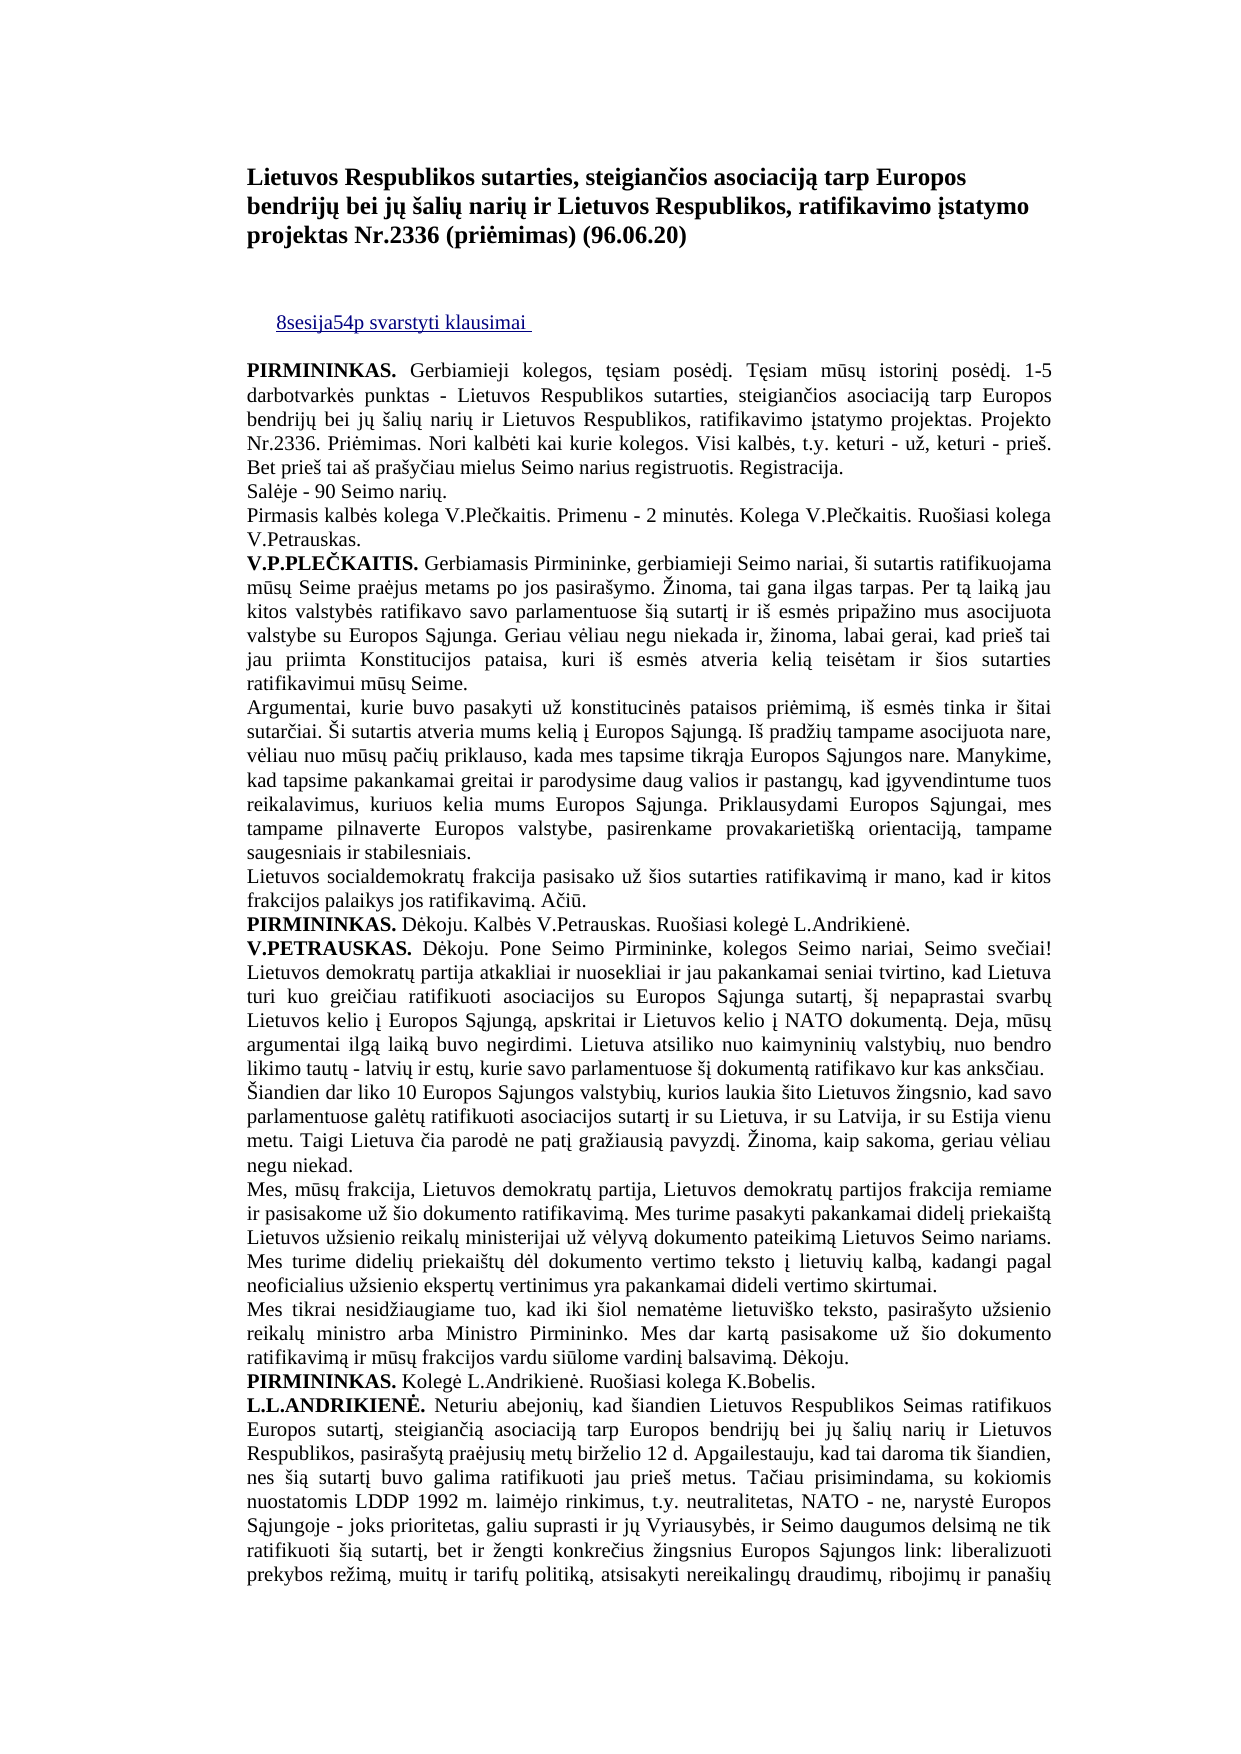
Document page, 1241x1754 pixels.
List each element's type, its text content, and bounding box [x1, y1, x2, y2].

text L.L.ANDRIKIENĖ. Neturiu abejonių, kad šiandien Lietuvos Respublikos Seimas ratifikuos Europos sutartį, steigiančią asociaciją tarp Europos bendrijų bei jų šalių narių ir Lietuvos Respublikos, pasirašytą praėjusių metų birželio 12 d. Apgailestauju, kad tai daroma tik šiandien, nes šią sutartį buvo galima ratifikuoti jau prieš metus. Tačiau prisimindama, su kokiomis nuostatomis LDDP 1992 m. laimėjo rinkimus, t.y. neutralitetas, NATO - ne, narystė Europos Sąjungoje - joks prioritetas, galiu suprasti ir jų Vyriausybės, ir Seimo daugumos delsimą ne tik ratifikuoti šią sutartį, bet ir žengti konkrečius žingsnius Europos Sąjungos link: liberalizuoti prekybos režimą, muitų ir tarifų politiką, atsisakyti nereikalingų draudimų, ribojimų ir panašių [247, 1393, 1053, 1586]
text Lietuvos Respublikos sutarties, steigiančios asociaciją tarp Europos bendrijų bei jų šalių narių ir Lietuvos Respublikos, ratifikavimo įstatymo projektas Nr.2336 (priėmimas) (96.06.20) [247, 162, 1053, 249]
text Pirmasis kalbės kolega V.Plečkaitis. Primenu - 2 minutės. Kolega V.Plečkaitis. Ruošiasi kolega V.Petrauskas. [247, 503, 1053, 551]
text Mes, mūsų frakcija, Lietuvos demokratų partija, Lietuvos demokratų partijos frakcija remiame ir pasisakome už šio dokumento ratifikavimą. Mes turime pasakyti pakankamai didelį priekaištą Lietuvos užsienio reikalų ministerijai už vėlyvą dokumento pateikimą Lietuvos Seimo nariams. Mes turime didelių priekaištų dėl dokumento vertimo teksto į lietuvių kalbą, kadangi pagal neoficialius užsienio ekspertų vertinimus yra pakankamai dideli vertimo skirtumai. [247, 1177, 1053, 1297]
text PIRMININKAS. Gerbiamieji kolegos, tęsiam posėdį. Tęsiam mūsų istorinį posėdį. 1-5 darbotvarkės punktas - Lietuvos Respublikos sutarties, steigiančios asociaciją tarp Europos bendrijų bei jų šalių narių ir Lietuvos Respublikos, ratifikavimo įstatymo projektas. Projekto Nr.2336. Priėmimas. Nori kalbėti kai kurie kolegos. Visi kalbės, t.y. keturi - už, keturi - prieš. Bet prieš tai aš prašyčiau mielus Seimo narius registruotis. Registracija. [247, 358, 1053, 479]
text 8sesija54p svarstyti klausimai [247, 310, 1053, 334]
text V.PETRAUSKAS. Dėkoju. Pone Seimo Pirmininke, kolegos Seimo nariai, Seimo svečiai! Lietuvos demokratų partija atkakliai ir nuosekliai ir jau pakankamai seniai tvirtino, kad Lietuva turi kuo greičiau ratifikuoti asociacijos su Europos Sąjunga sutartį, šį nepaprastai svarbų Lietuvos kelio į Europos Sąjungą, apskritai ir Lietuvos kelio į NATO dokumentą. Deja, mūsų argumentai ilgą laiką buvo negirdimi. Lietuva atsiliko nuo kaimyninių valstybių, nuo bendro likimo tautų - latvių ir estų, kurie savo parlamentuose šį dokumentą ratifikavo kur kas anksčiau. [247, 936, 1053, 1080]
text PIRMININKAS. Dėkoju. Kalbės V.Petrauskas. Ruošiasi kolegė L.Andrikienė. [247, 912, 1053, 936]
text V.P.PLEČKAITIS. Gerbiamasis Pirmininke, gerbiamieji Seimo nariai, ši sutartis ratifikuojama mūsų Seime praėjus metams po jos pasirašymo. Žinoma, tai gana ilgas tarpas. Per tą laiką jau kitos valstybės ratifikavo savo parlamentuose šią sutartį ir iš esmės pripažino mus asocijuota valstybe su Europos Sąjunga. Geriau vėliau negu niekada ir, žinoma, labai gerai, kad prieš tai jau priimta Konstitucijos pataisa, kuri iš esmės atveria kelią teisėtam ir šios sutarties ratifikavimui mūsų Seime. [247, 551, 1053, 695]
text Šiandien dar liko 10 Europos Sąjungos valstybių, kurios laukia šito Lietuvos žingsnio, kad savo parlamentuose galėtų ratifikuoti asociacijos sutartį ir su Lietuva, ir su Latvija, ir su Estija vienu metu. Taigi Lietuva čia parodė ne patį gražiausią pavyzdį. Žinoma, kaip sakoma, geriau vėliau negu niekad. [247, 1080, 1053, 1177]
text PIRMININKAS. Kolegė L.Andrikienė. Ruošiasi kolega K.Bobelis. [247, 1369, 1053, 1393]
text Mes tikrai nesidžiaugiame tuo, kad iki šiol nematėme lietuviško teksto, pasirašyto užsienio reikalų ministro arba Ministro Pirmininko. Mes dar kartą pasisakome už šio dokumento ratifikavimą ir mūsų frakcijos vardu siūlome vardinį balsavimą. Dėkoju. [247, 1297, 1053, 1369]
text Lietuvos socialdemokratų frakcija pasisako už šios sutarties ratifikavimą ir mano, kad ir kitos frakcijos palaikys jos ratifikavimą. Ačiū. [247, 864, 1053, 912]
text Argumentai, kurie buvo pasakyti už konstitucinės pataisos priėmimą, iš esmės tinka ir šitai sutarčiai. Ši sutartis atveria mums kelią į Europos Sąjungą. Iš pradžių tampame asocijuota nare, vėliau nuo mūsų pačių priklauso, kada mes tapsime tikrąja Europos Sąjungos nare. Manykime, kad tapsime pakankamai greitai ir parodysime daug valios ir pastangų, kad įgyvendintume tuos reikalavimus, kuriuos kelia mums Europos Sąjunga. Priklausydami Europos Sąjungai, mes tampame pilnaverte Europos valstybe, pasirenkame provakarietišką orientaciją, tampame saugesniais ir stabilesniais. [247, 695, 1053, 864]
text Salėje - 90 Seimo narių. [247, 479, 1053, 503]
